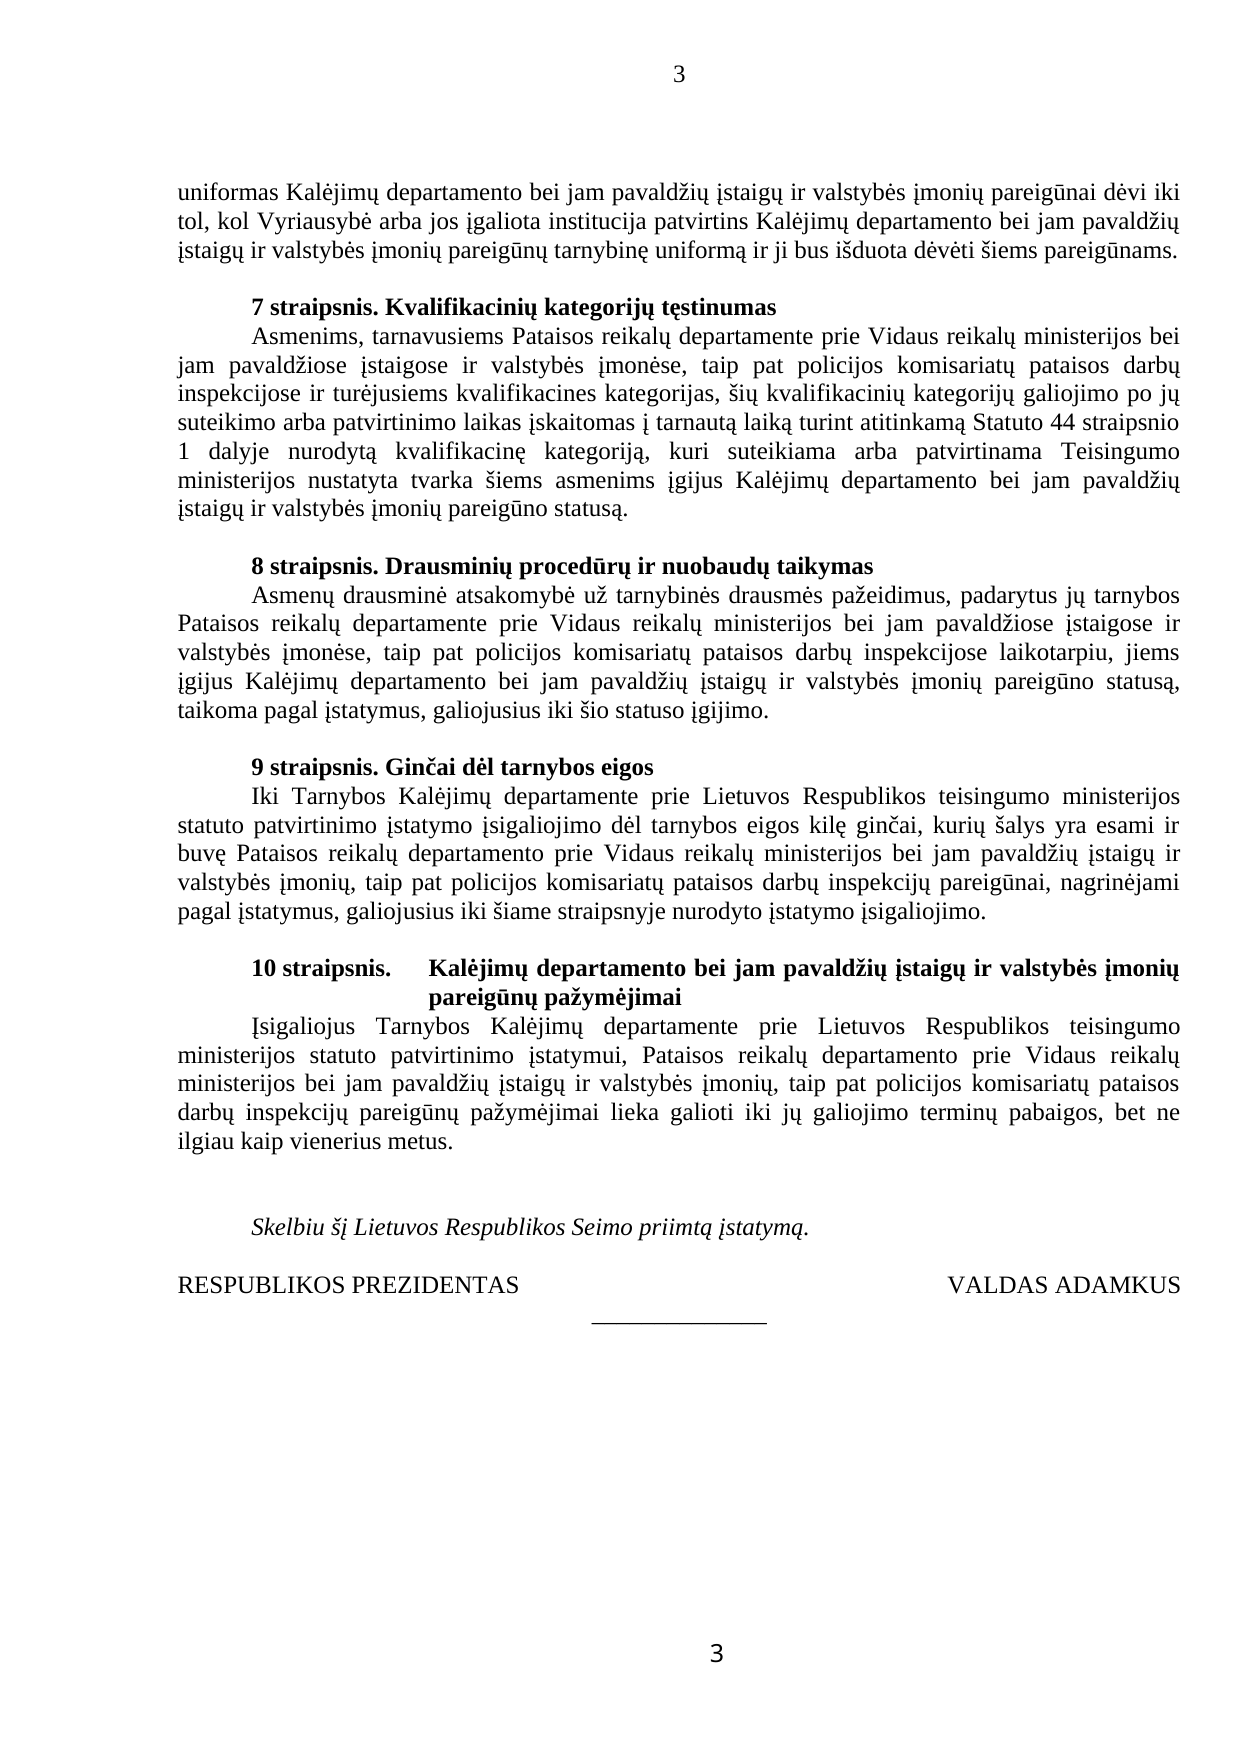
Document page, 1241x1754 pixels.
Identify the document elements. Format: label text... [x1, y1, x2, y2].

text uniformas Kalėjimų departamento bei jam pavaldžių įstaigų ir valstybės įmonių pareigūnai dėvi iki tol, kol Vyriausybė arba jos įgaliota institucija patvirtins Kalėjimų departamento bei jam pavaldžių įstaigų ir valstybės įmonių pareigūnų tarnybinę uniformą ir ji bus išduota dėvėti šiems pareigūnams. [177, 177, 1181, 263]
text Asmenų drausminė atsakomybė už tarnybinės drausmės pažeidimus, padarytus jų tarnybos Pataisos reikalų departamente prie Vidaus reikalų ministerijos bei jam pavaldžiose įstaigose ir valstybės įmonėse, taip pat policijos komisariatų pataisos darbų inspekcijose laikotarpiu, jiems įgijus Kalėjimų departamento bei jam pavaldžių įstaigų ir valstybės įmonių pareigūno statusą, taikoma pagal įstatymus, galiojusius iki šio statuso įgijimo. [177, 580, 1181, 723]
text Asmenims, tarnavusiems Pataisos reikalų departamente prie Vidaus reikalų ministerijos bei jam pavaldžiose įstaigose ir valstybės įmonėse, taip pat policijos komisariatų pataisos darbų inspekcijose ir turėjusiems kvalifikacines kategorijas, šių kvalifikacinių kategorijų galiojimo po jų suteikimo arba patvirtinimo laikas įskaitomas į tarnautą laiką turint atitinkamą Statuto 44 straipsnio 1 dalyje nurodytą kvalifikacinę kategoriją, kuri suteikiama arba patvirtinama Teisingumo ministerijos nustatyta tvarka šiems asmenims įgijus Kalėjimų departamento bei jam pavaldžių įstaigų ir valstybės įmonių pareigūno statusą. [177, 321, 1181, 522]
text 9 straipsnis. Ginčai dėl tarnybos eigos [177, 752, 1181, 781]
text ______________ [177, 1298, 1181, 1327]
text RESPUBLIKOS PREZIDENTAS VALDAS ADAMKUS [177, 1270, 1181, 1298]
text 8 straipsnis. Drausminių procedūrų ir nuobaudų taikymas [177, 551, 1181, 580]
text 7 straipsnis. Kvalifikacinių kategorijų tęstinumas [177, 292, 1181, 321]
text Įsigaliojus Tarnybos Kalėjimų departamente prie Lietuvos Respublikos teisingumo ministerijos statuto patvirtinimo įstatymui, Pataisos reikalų departamento prie Vidaus reikalų ministerijos bei jam pavaldžių įstaigų ir valstybės įmonių, taip pat policijos komisariatų pataisos darbų inspekcijų pareigūnų pažymėjimai lieka galioti iki jų galiojimo terminų pabaigos, bet ne ilgiau kaip vienerius metus. [177, 1011, 1181, 1155]
text 10 straipsnis. Kalėjimų departamento bei jam pavaldžių įstaigų ir valstybės įmonių pareigūnų pažymėjimai [251, 953, 1181, 1011]
text Skelbiu šį Lietuvos Respublikos Seimo priimtą įstatymą. [177, 1212, 1181, 1241]
text Iki Tarnybos Kalėjimų departamente prie Lietuvos Respublikos teisingumo ministerijos statuto patvirtinimo įstatymo įsigaliojimo dėl tarnybos eigos kilę ginčai, kurių šalys yra esami ir buvę Pataisos reikalų departamento prie Vidaus reikalų ministerijos bei jam pavaldžių įstaigų ir valstybės įmonių, taip pat policijos komisariatų pataisos darbų inspekcijų pareigūnai, nagrinėjami pagal įstatymus, galiojusius iki šiame straipsnyje nurodyto įstatymo įsigaliojimo. [177, 781, 1181, 925]
